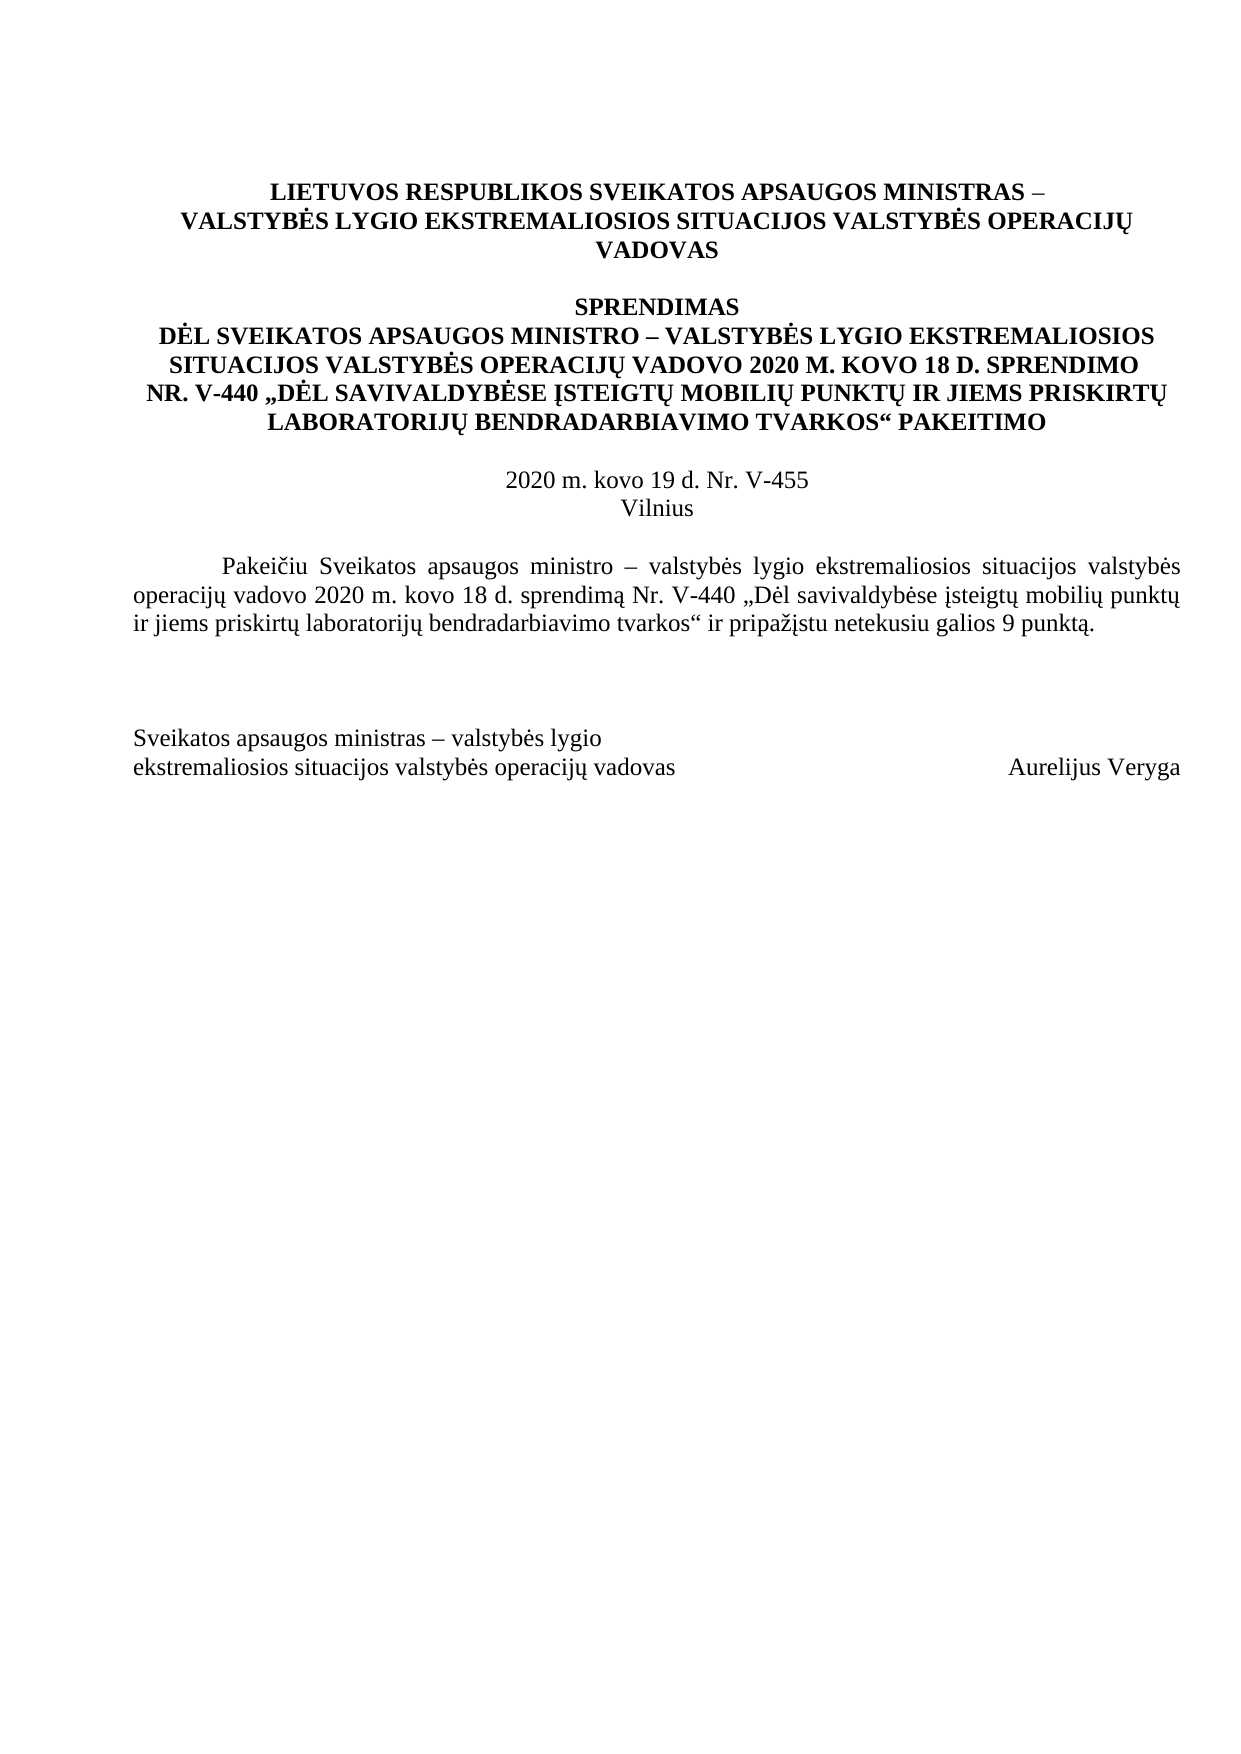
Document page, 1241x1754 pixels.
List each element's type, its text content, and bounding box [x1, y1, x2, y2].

text LIETUVOS RESPUBLIKOS SVEIKATOS APSAUGOS MINISTRAS – [133, 177, 1181, 206]
text Sveikatos apsaugos ministras – valstybės lygio [133, 723, 1181, 752]
text Vilnius [133, 493, 1181, 522]
text DĖL SVEIKATOS APSAUGOS MINISTRO – VALSTYBĖS LYGIO EKSTREMALIOSIOS SITUACIJOS VALSTYBĖS OPERACIJŲ VADOVO 2020 M. KOVO 18 D. SPRENDIMO [133, 321, 1181, 378]
text SPRENDIMAS [133, 292, 1181, 321]
text VALSTYBĖS LYGIO EKSTREMALIOSIOS SITUACIJOS VALSTYBĖS OPERACIJŲ VADOVAS [133, 206, 1181, 263]
text 2020 m. kovo 19 d. Nr. V-455 [133, 465, 1181, 493]
text Pakeičiu Sveikatos apsaugos ministro – valstybės lygio ekstremaliosios situacijos valstybės operacijų vadovo 2020 m. kovo 18 d. sprendimą Nr. V-440 „Dėl savivaldybėse įsteigtų mobilių punktų ir jiems priskirtų laboratorijų bendradarbiavimo tvarkos“ ir pripažįstu netekusiu galios 9 punktą. [133, 551, 1181, 637]
text ekstremaliosios situacijos valstybės operacijų vadovas Aurelijus Veryga [133, 752, 1181, 781]
text NR. V-440 „DĖL SAVIVALDYBĖSE ĮSTEIGTŲ MOBILIŲ PUNKTŲ IR JIEMS PRISKIRTŲ LABORATORIJŲ BENDRADARBIAVIMO TVARKOS“ PAKEITIMO [133, 378, 1181, 436]
